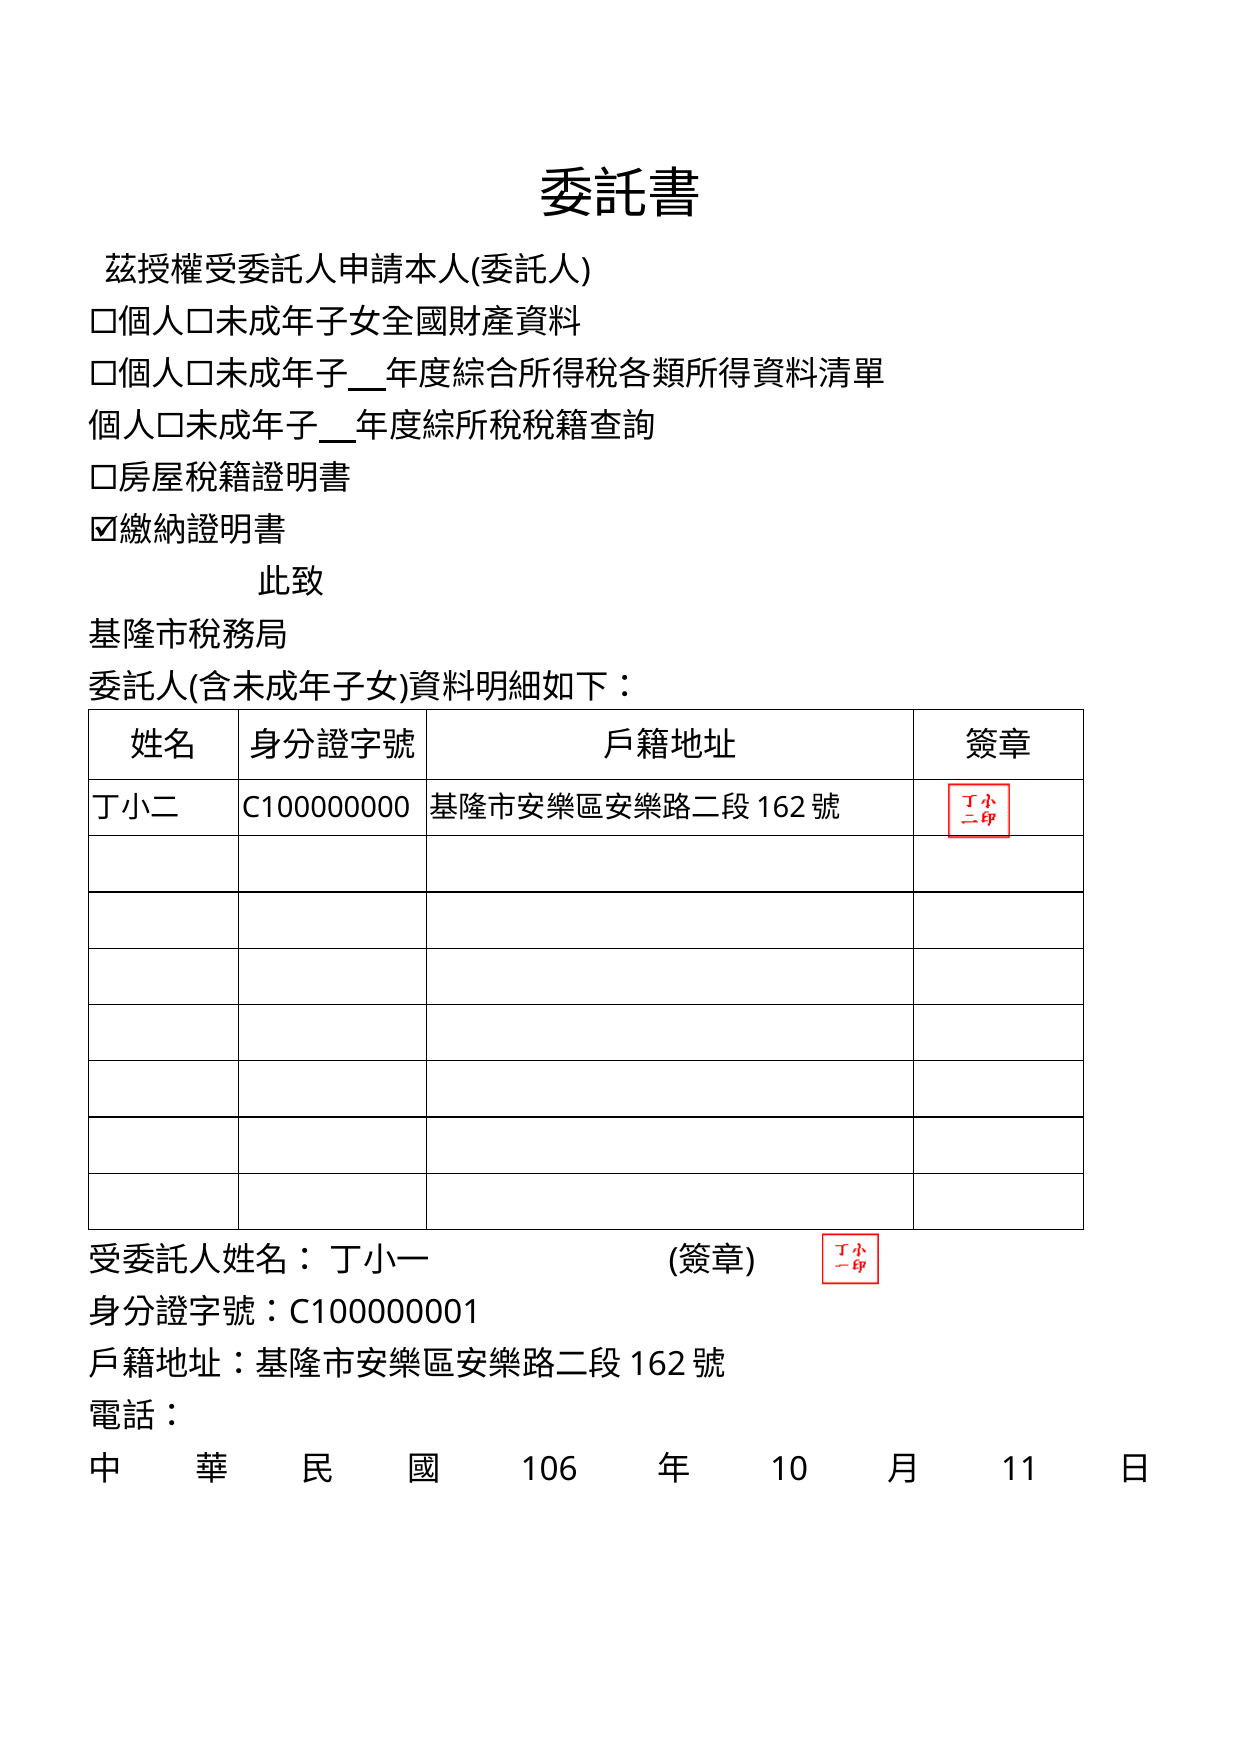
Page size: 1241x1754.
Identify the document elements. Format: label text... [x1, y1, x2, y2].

text 委託人(含未成年子女)資料明細如下： [89, 656, 1152, 708]
table_cell [89, 1118, 238, 1173]
table_cell [239, 836, 426, 891]
table_cell [914, 1174, 1083, 1229]
table_cell [89, 949, 238, 1004]
table_cell [914, 1005, 1083, 1060]
text 電話： [89, 1386, 1152, 1438]
table_cell [914, 949, 1083, 1004]
table_cell [914, 1061, 1083, 1116]
table_cell [239, 1174, 426, 1229]
text 個人未成年子女全國財產資料 [89, 292, 1152, 344]
text 身分證字號：C100000001 [89, 1282, 1152, 1334]
table_cell [427, 1174, 913, 1229]
text 中華民國106年10月11日 [89, 1438, 1152, 1490]
table_cell [427, 1005, 913, 1060]
table_header 簽章 [914, 710, 1083, 779]
text 個人未成年子 年度綜合所得稅各類所得資料清單 [89, 344, 1152, 396]
table_cell [239, 893, 426, 948]
table_header 身分證字號 [239, 710, 426, 779]
text 繳納證明書 [89, 500, 1152, 552]
table_cell [89, 1061, 238, 1116]
table_cell C100000000 [239, 780, 426, 835]
text 茲授權受委託人申請本人(委託人) [89, 240, 1152, 292]
table_cell [89, 893, 238, 948]
table_cell [427, 893, 913, 948]
table_cell 丁小二 [89, 780, 238, 835]
picture [822, 1233, 881, 1286]
table_cell [239, 1005, 426, 1060]
table_cell [427, 1061, 913, 1116]
table_cell [239, 1061, 426, 1116]
text 房屋稅籍證明書 [89, 448, 1152, 500]
table_cell [914, 780, 1083, 835]
picture [947, 836, 1011, 840]
text 此致 [257, 552, 1152, 604]
table_cell [427, 949, 913, 1004]
table_cell [914, 836, 1083, 891]
table_cell [427, 836, 913, 891]
text 委託書 [89, 150, 1152, 228]
table_cell [89, 836, 238, 891]
table_cell [914, 1118, 1083, 1173]
table_cell 基隆市安樂區安樂路二段162號 [427, 780, 913, 835]
text 個人未成年子 年度綜所稅稅籍查詢 [89, 396, 1152, 448]
table_cell [89, 1174, 238, 1229]
table_header 戶籍地址 [427, 710, 913, 779]
text 戶籍地址：基隆市安樂區安樂路二段162號 [89, 1334, 1152, 1386]
picture [947, 783, 1011, 835]
text 基隆市稅務局 [89, 604, 1152, 656]
table_cell [239, 1118, 426, 1173]
table_cell [239, 949, 426, 1004]
text 受委託人姓名： 丁小一 (簽章) [89, 1230, 1152, 1282]
table_cell [427, 1118, 913, 1173]
table_cell [914, 893, 1083, 948]
table_cell [89, 1005, 238, 1060]
table_header 姓名 [89, 710, 238, 779]
